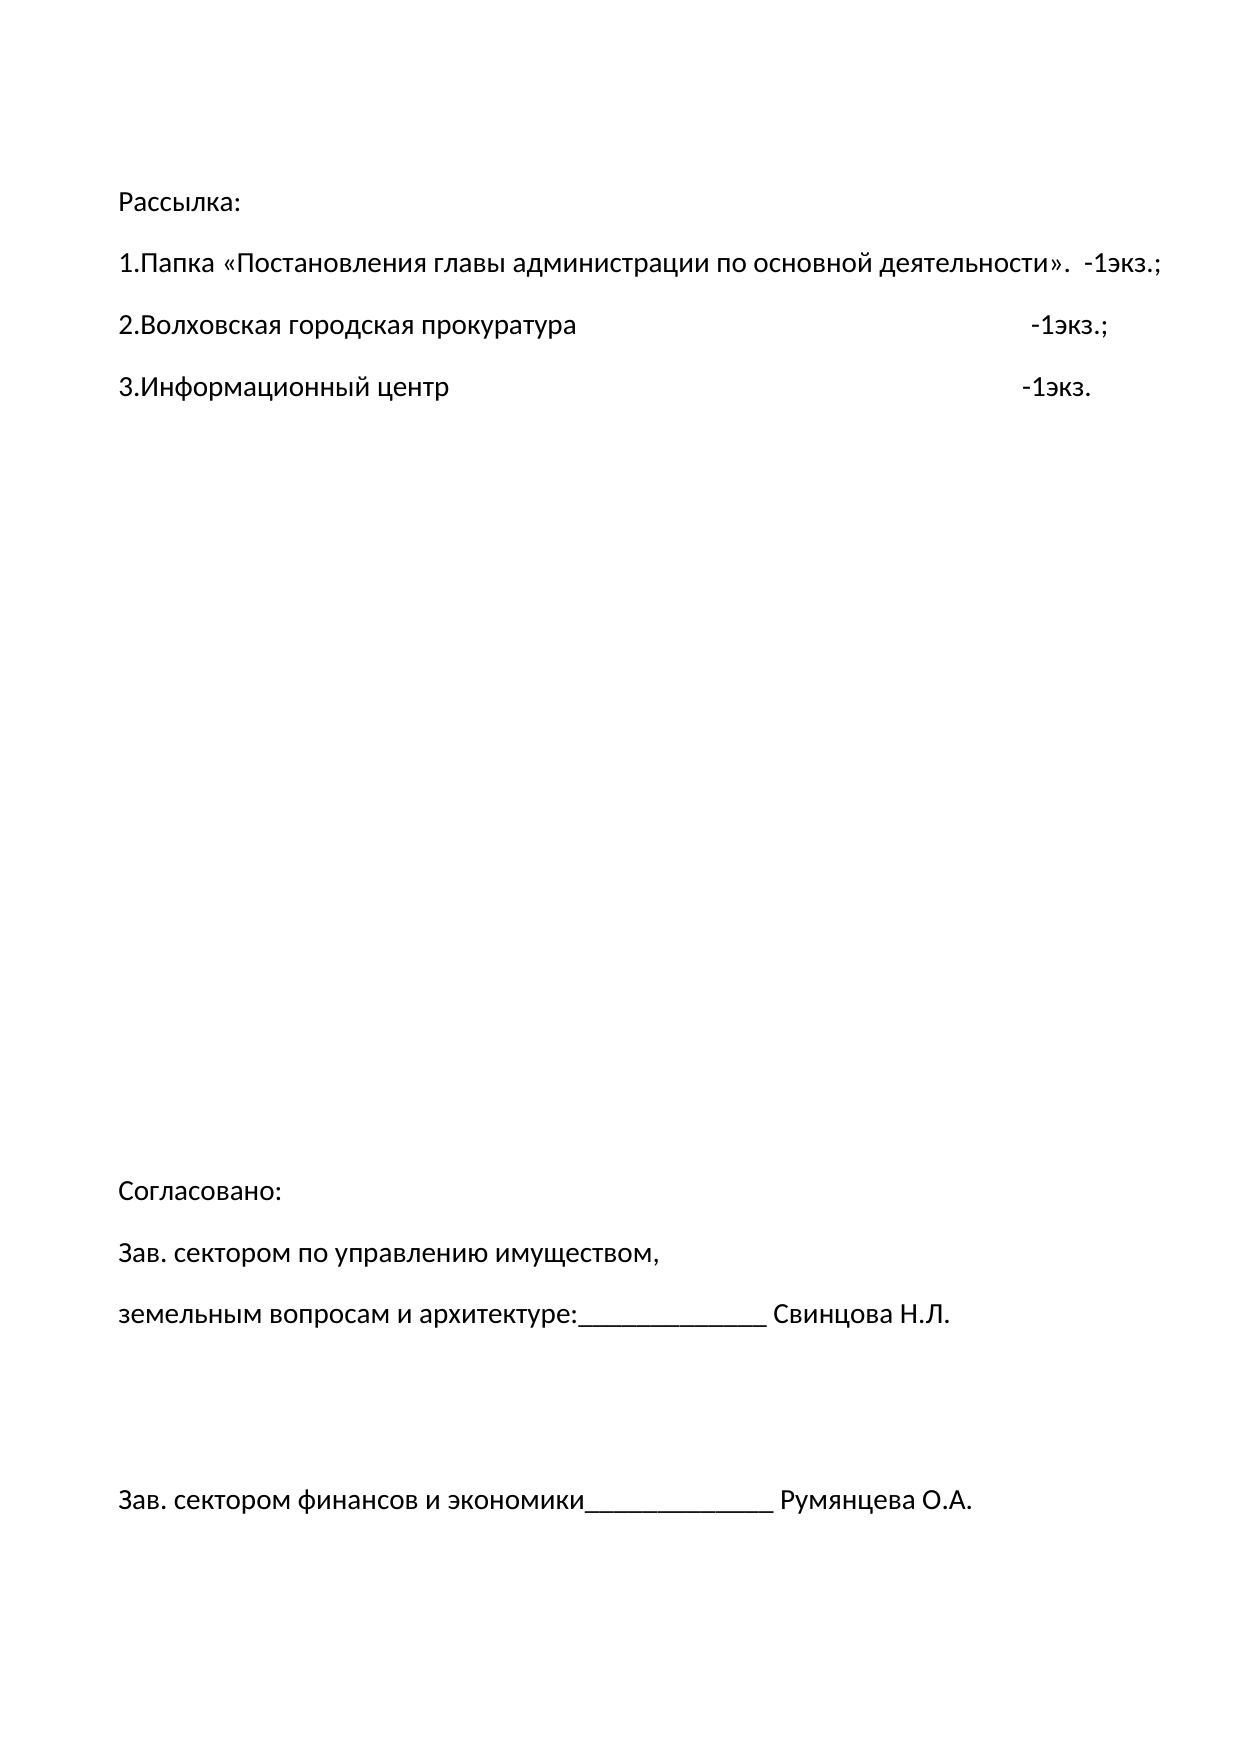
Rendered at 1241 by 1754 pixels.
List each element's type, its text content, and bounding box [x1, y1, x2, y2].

text Зав. сектором финансов и экономики_____________ Румянцева О.А. [118, 1481, 1181, 1516]
text Согласовано: [118, 1172, 1181, 1208]
text 1.Папка «Постановления главы администрации по основной деятельности». -1экз.; [118, 244, 1181, 280]
text Рассылка: [118, 183, 1181, 218]
text Зав. сектором по управлению имуществом, [118, 1234, 1181, 1269]
text земельным вопросам и архитектуре:_____________ Свинцова Н.Л. [118, 1296, 1181, 1331]
text 3.Информационный центр -1экз. [118, 368, 1181, 403]
text 2.Волховская городская прокуратура -1экз.; [118, 306, 1181, 342]
